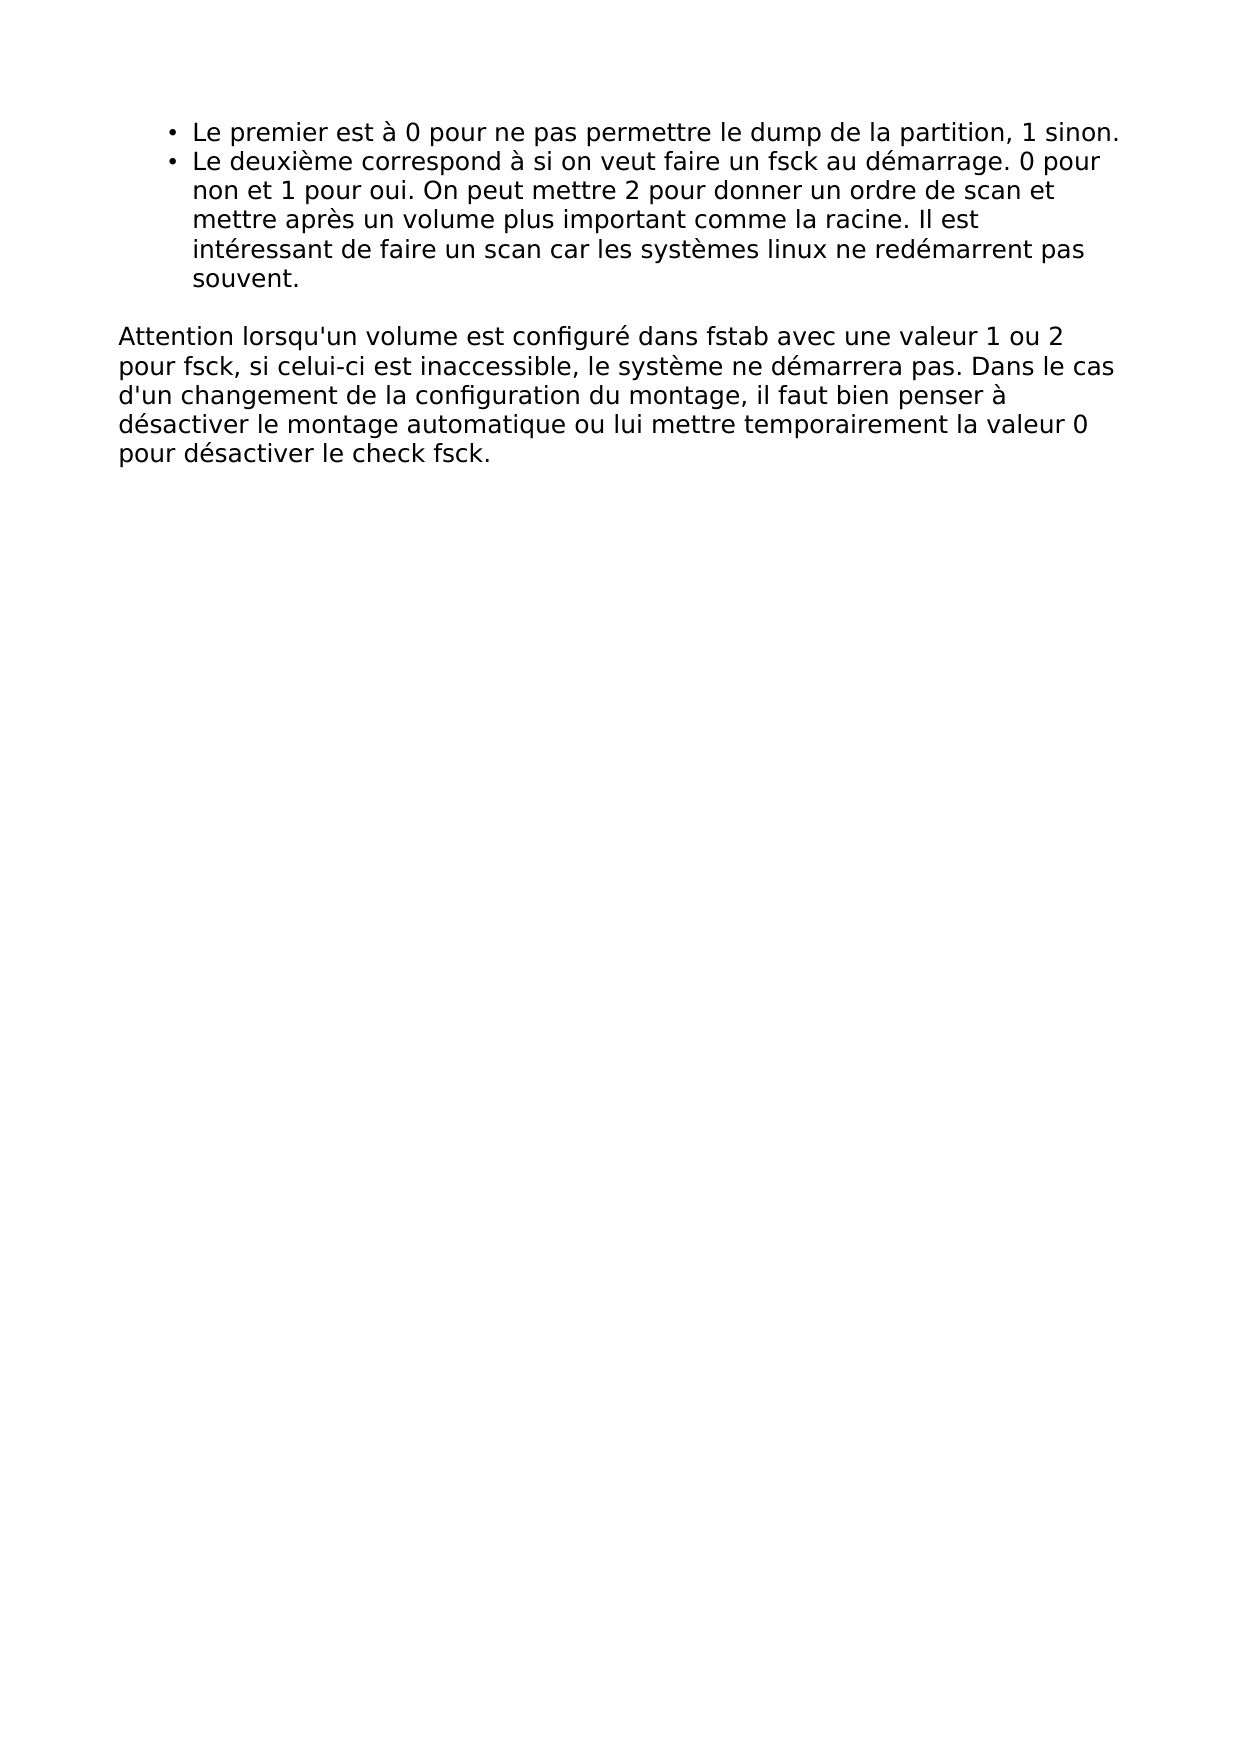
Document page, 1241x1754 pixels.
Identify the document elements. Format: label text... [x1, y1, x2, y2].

list Le premier est à 0 pour ne pas permettre le dump de la partition, 1 sinon. [177, 118, 1122, 147]
text Attention lorsqu'un volume est configuré dans fstab avec une valeur 1 ou 2 pour fsck, si celui-ci est inaccessible, le système ne démarrera pas. Dans le cas d'un changement de la configuration du montage, il faut bien penser à désactiver le montage automatique ou lui mettre temporairement la valeur 0 pour désactiver le check fsck. [118, 323, 1122, 468]
list Le deuxième correspond à si on veut faire un fsck au démarrage. 0 pour non et 1 pour oui. On peut mettre 2 pour donner un ordre de scan et mettre après un volume plus important comme la racine. Il est intéressant de faire un scan car les systèmes linux ne redémarrent pas souvent. [177, 147, 1122, 293]
